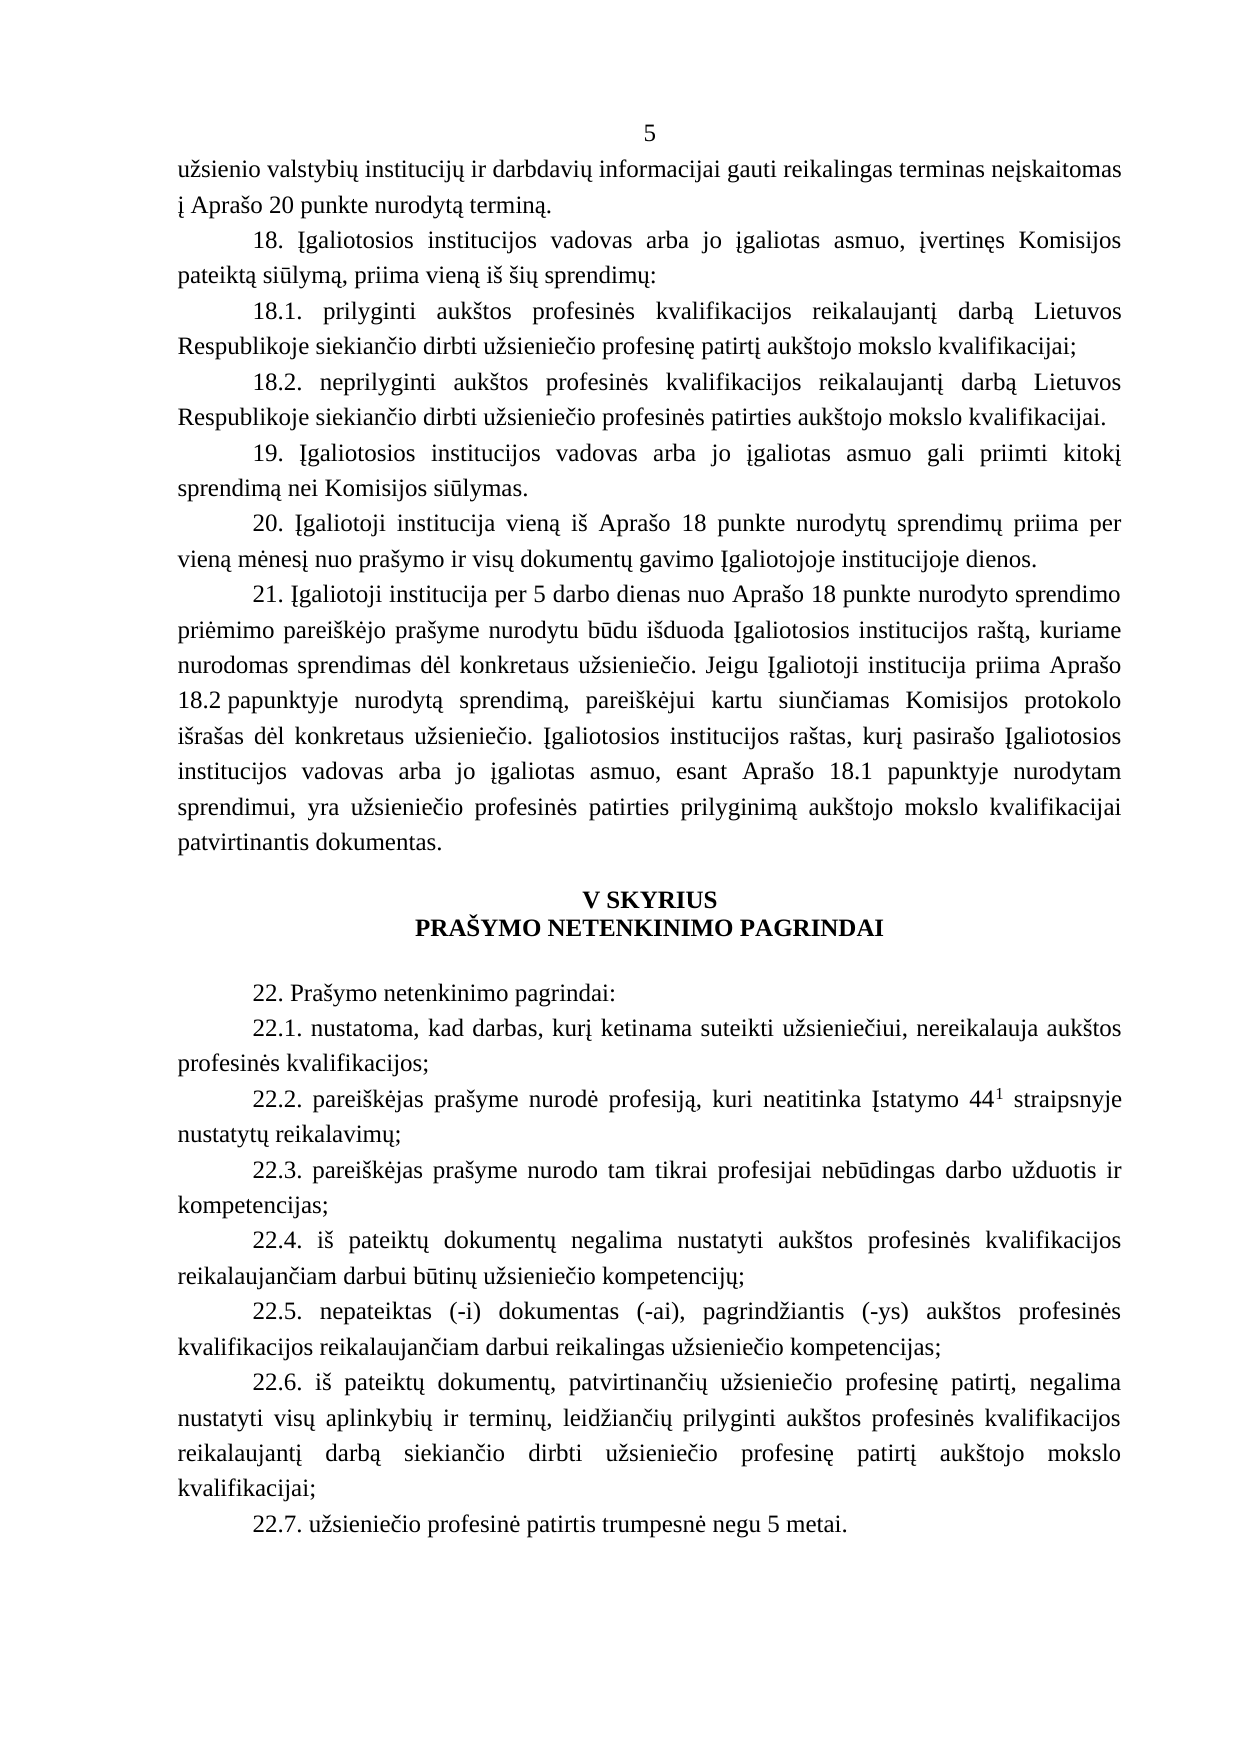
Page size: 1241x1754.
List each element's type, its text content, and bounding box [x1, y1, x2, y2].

text 22.2. pareiškėjas prašyme nurodė profesiją, kuri neatitinka Įstatymo 441 straipsnyje nustatytų reikalavimų; [177, 1077, 1122, 1148]
text PRAŠYMO NETENKINIMO PAGRINDAI [177, 913, 1122, 942]
text 18. Įgaliotosios institucijos vadovas arba jo įgaliotas asmuo, įvertinęs Komisijos pateiktą siūlymą, priima vieną iš šių sprendimų: [177, 218, 1122, 289]
text 22.1. nustatoma, kad darbas, kurį ketinama suteikti užsieniečiui, nereikalauja aukštos profesinės kvalifikacijos; [177, 1006, 1122, 1077]
text 22.3. pareiškėjas prašyme nurodo tam tikrai profesijai nebūdingas darbo užduotis ir kompetencijas; [177, 1148, 1122, 1219]
text V SKYRIUS [177, 885, 1122, 913]
text 19. Įgaliotosios institucijos vadovas arba jo įgaliotas asmuo gali priimti kitokį sprendimą nei Komisijos siūlymas. [177, 431, 1122, 502]
text 22.7. užsieniečio profesinė patirtis trumpesnė negu 5 metai. [177, 1502, 1122, 1538]
text 18.2. neprilyginti aukštos profesinės kvalifikacijos reikalaujantį darbą Lietuvos Respublikoje siekiančio dirbti užsieniečio profesinės patirties aukštojo mokslo kvalifikacijai. [177, 360, 1122, 431]
text 22.4. iš pateiktų dokumentų negalima nustatyti aukštos profesinės kvalifikacijos reikalaujančiam darbui būtinų užsieniečio kompetencijų; [177, 1219, 1122, 1290]
text 20. Įgaliotoji institucija vieną iš Aprašo 18 punkte nurodytų sprendimų priima per vieną mėnesį nuo prašymo ir visų dokumentų gavimo Įgaliotojoje institucijoje dienos. [177, 502, 1122, 573]
text 22.6. iš pateiktų dokumentų, patvirtinančių užsieniečio profesinę patirtį, negalima nustatyti visų aplinkybių ir terminų, leidžiančių prilyginti aukštos profesinės kvalifikacijos reikalaujantį darbą siekiančio dirbti užsieniečio profesinę patirtį aukštojo mokslo kvalifikacijai; [177, 1361, 1122, 1502]
text 22.5. nepateiktas (-i) dokumentas (-ai), pagrindžiantis (-ys) aukštos profesinės kvalifikacijos reikalaujančiam darbui reikalingas užsieniečio kompetencijas; [177, 1290, 1122, 1361]
text 22. Prašymo netenkinimo pagrindai: [177, 971, 1122, 1006]
text 21. Įgaliotoji institucija per 5 darbo dienas nuo Aprašo 18 punkte nurodyto sprendimo priėmimo pareiškėjo prašyme nurodytu būdu išduoda Įgaliotosios institucijos raštą, kuriame nurodomas sprendimas dėl konkretaus užsieniečio. Jeigu Įgaliotoji institucija priima Aprašo 18.2 papunktyje nurodytą sprendimą, pareiškėjui kartu siunčiamas Komisijos protokolo išrašas dėl konkretaus užsieniečio. Įgaliotosios institucijos raštas, kurį pasirašo Įgaliotosios institucijos vadovas arba jo įgaliotas asmuo, esant Aprašo 18.1 papunktyje nurodytam sprendimui, yra užsieniečio profesinės patirties prilyginimą aukštojo mokslo kvalifikacijai patvirtinantis dokumentas. [177, 573, 1122, 856]
text 18.1. prilyginti aukštos profesinės kvalifikacijos reikalaujantį darbą Lietuvos Respublikoje siekiančio dirbti užsieniečio profesinę patirtį aukštojo mokslo kvalifikacijai; [177, 289, 1122, 360]
text užsienio valstybių institucijų ir darbdavių informacijai gauti reikalingas terminas neįskaitomas į Aprašo 20 punkte nurodytą terminą. [177, 148, 1122, 218]
